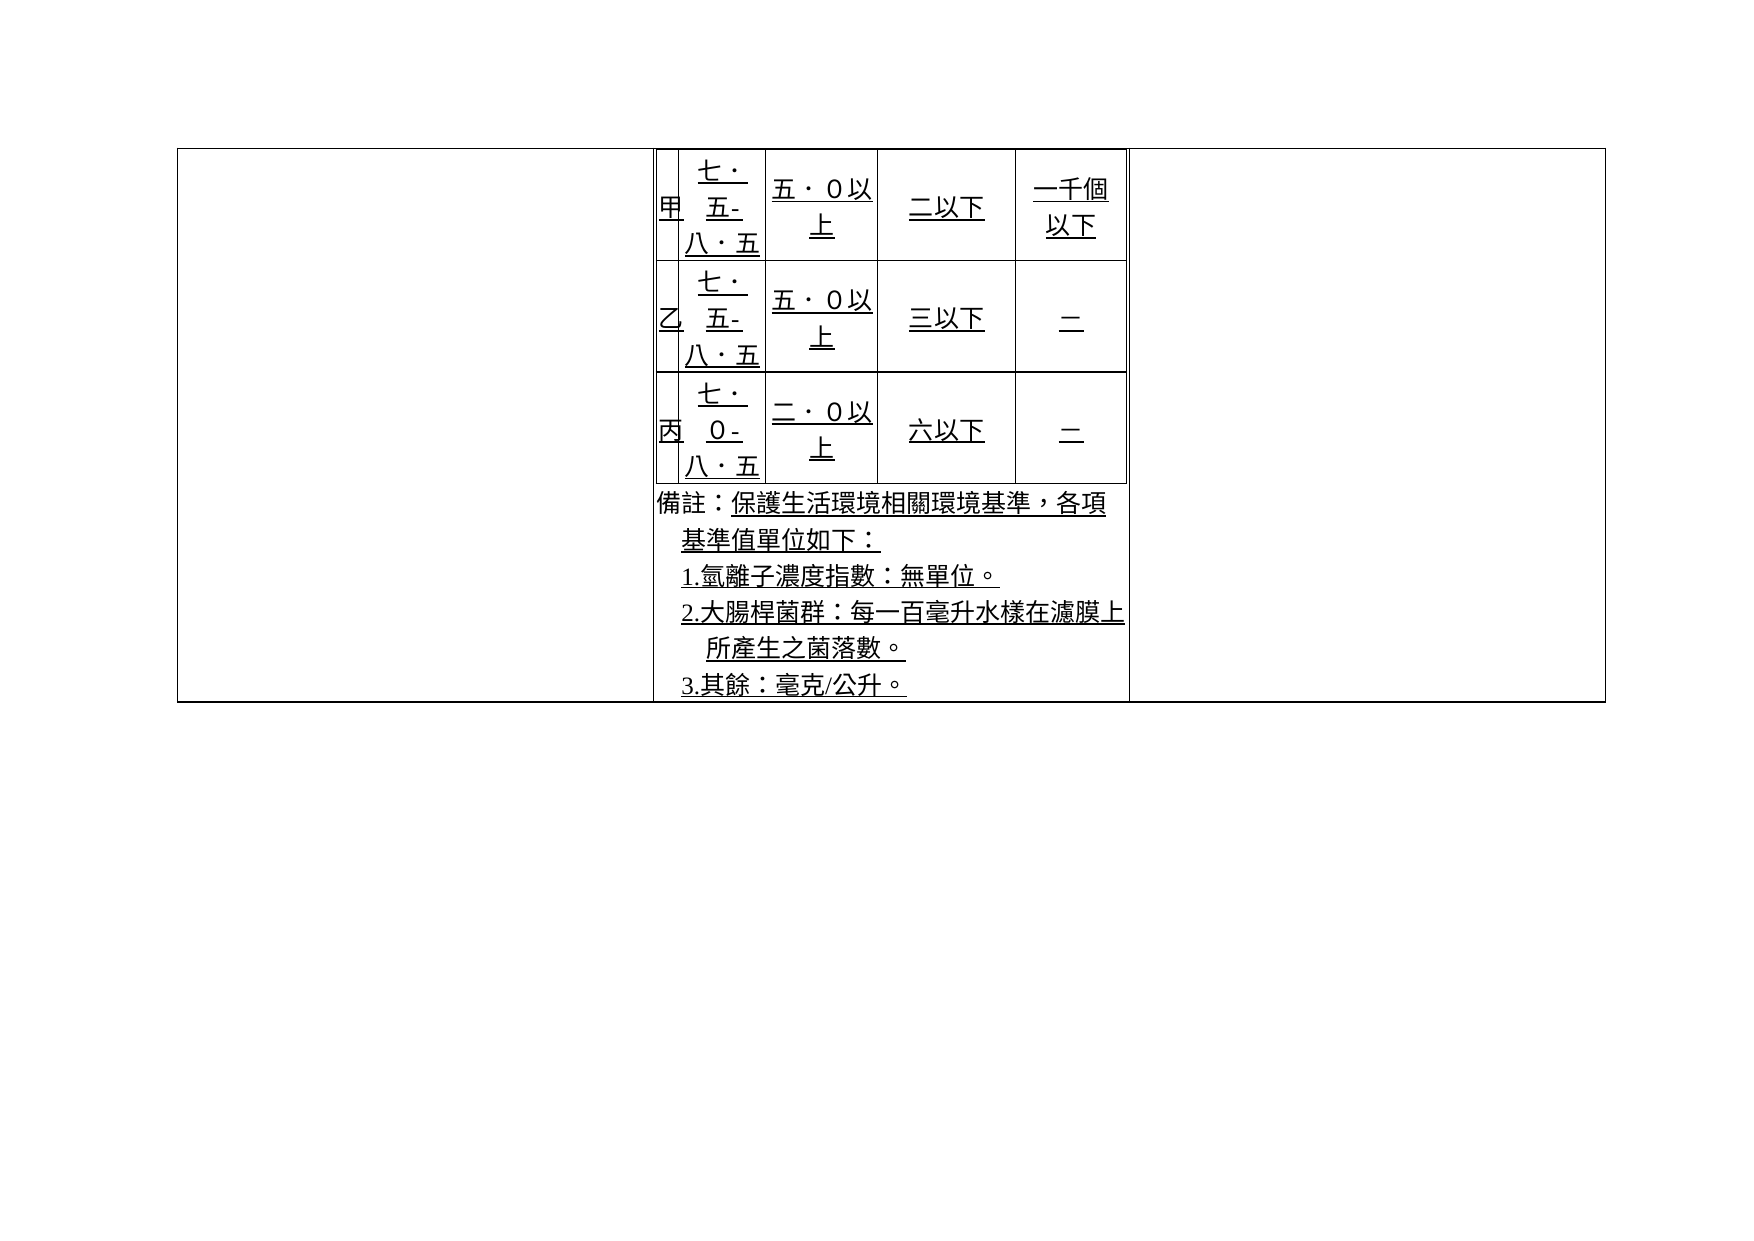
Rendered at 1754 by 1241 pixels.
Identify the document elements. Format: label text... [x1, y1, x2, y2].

table_cell 五．０以上 [766, 150, 877, 260]
table_cell [178, 149, 653, 701]
table_cell 備註：保護生活環境相關環境基準，各項基準值單位如下： 1.氫離子濃度指數：無單位。 2.大腸桿菌群：每一百毫升水樣在濾膜上所產生之菌落數。 3.其餘：毫克/公升。 [654, 149, 1129, 701]
table_cell 乙 [657, 261, 678, 371]
table_cell 五．０以上 [766, 261, 877, 371]
table_cell 七．五-八．五 [679, 150, 765, 260]
table_cell － [1016, 373, 1126, 483]
table_cell 二以下 [878, 150, 1015, 260]
table_cell 七．五-八．五 [679, 261, 765, 371]
table_cell 七．０-八．五 [679, 373, 765, 483]
table_cell [1130, 149, 1605, 701]
table_cell － [1016, 261, 1126, 371]
table_cell 丙 [657, 373, 678, 483]
table_cell 六以下 [878, 373, 1015, 483]
table_cell 一千個 以下 [1016, 150, 1126, 260]
table_cell 甲 [657, 150, 678, 260]
table_cell 二．０以上 [766, 373, 877, 483]
table_cell 三以下 [878, 261, 1015, 371]
